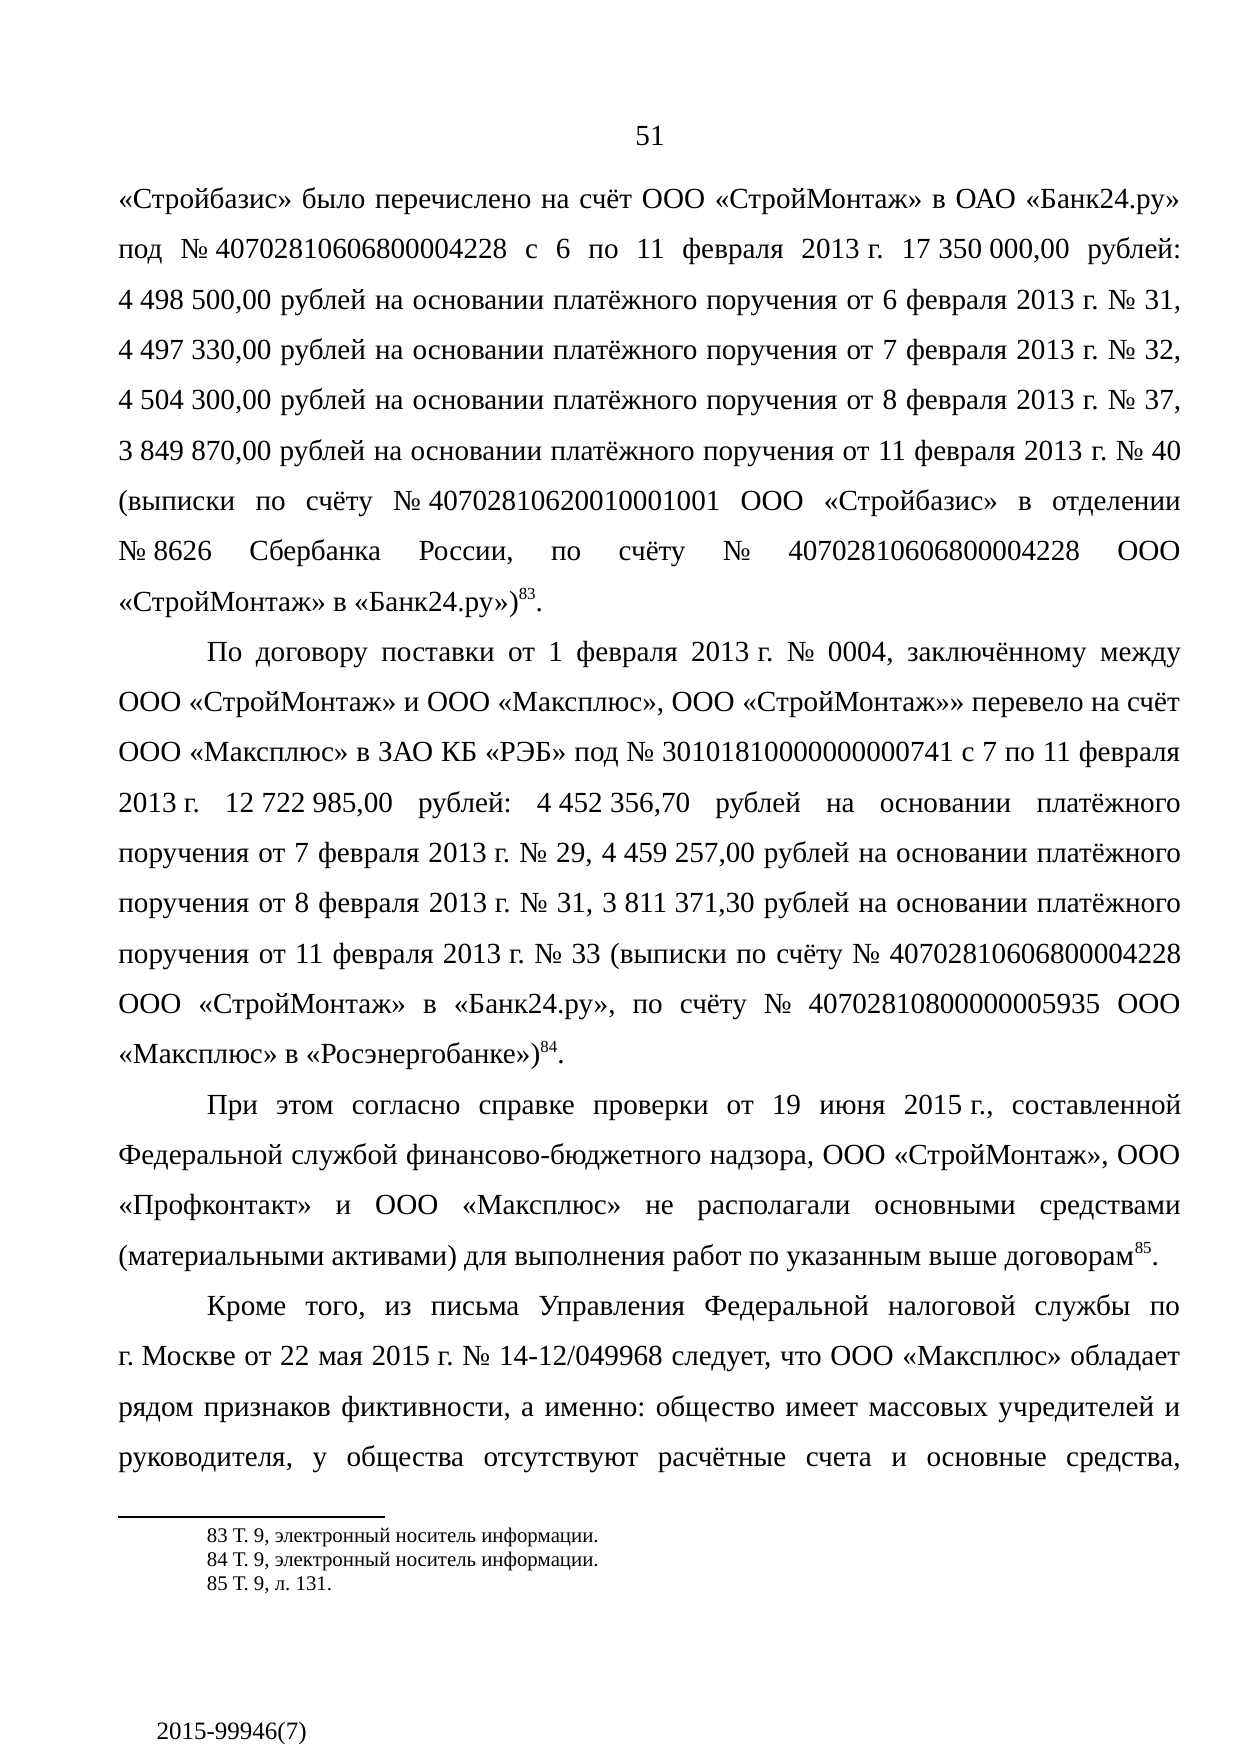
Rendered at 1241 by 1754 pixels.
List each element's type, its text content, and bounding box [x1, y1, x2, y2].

text «Стройбазис» было перечислено на счёт ООО «СтройМонтаж» в ОАО «Банк24.ру» под № 40702810606800004228 с 6 по 11 февраля 2013 г. 17 350 000,00 рублей: 4 498 500,00 рублей на основании платёжного поручения от 6 февраля 2013 г. № 31, 4 497 330,00 рублей на основании платёжного поручения от 7 февраля 2013 г. № 32, 4 504 300,00 рублей на основании платёжного поручения от 8 февраля 2013 г. № 37, 3 849 870,00 рублей на основании платёжного поручения от 11 февраля 2013 г. № 40 (выписки по счёту № 40702810620010001001 ООО «Стройбазис» в отделении № 8626 Сбербанка России, по счёту № 40702810606800004228 ООО «СтройМонтаж» в «Банк24.ру»). [118, 181, 1181, 617]
text Кроме того, из письма Управления Федеральной налоговой службы по г. Москве от 22 мая 2015 г. № 14-12/049968 следует, что ООО «Максплюс» обладает рядом признаков фиктивности, а именно: общество имеет массовых учредителей и руководителя, у общества отсутствуют расчётные счета и основные средства, [118, 1288, 1181, 1472]
text Т. 9, л. 131. [118, 1571, 1181, 1595]
text При этом согласно справке проверки от 19 июня 2015 г., составленной Федеральной службой финансово-бюджетного надзора, ООО «СтройМонтаж», ООО «Профконтакт» и ООО «Максплюс» не располагали основными средствами (материальными активами) для выполнения работ по указанным выше договорам. [118, 1087, 1181, 1271]
text Т. 9, электронный носитель информации. [118, 1547, 1181, 1571]
text Т. 9, электронный носитель информации. [118, 1523, 1181, 1547]
text По договору поставки от 1 февраля 2013 г. № 0004, заключённому между ООО «СтройМонтаж» и ООО «Максплюс», ООО «СтройМонтаж»» перевело на счёт ООО «Максплюс» в ЗАО КБ «РЭБ» под № 30101810000000000741 с 7 по 11 февраля 2013 г. 12 722 985,00 рублей: 4 452 356,70 рублей на основании платёжного поручения от 7 февраля 2013 г. № 29, 4 459 257,00 рублей на основании платёжного поручения от 8 февраля 2013 г. № 31, 3 811 371,30 рублей на основании платёжного поручения от 11 февраля 2013 г. № 33 (выписки по счёту № 40702810606800004228 ООО «СтройМонтаж» в «Банк24.ру», по счёту № 40702810800000005935 ООО «Максплюс» в «Росэнергобанке»). [118, 634, 1181, 1070]
